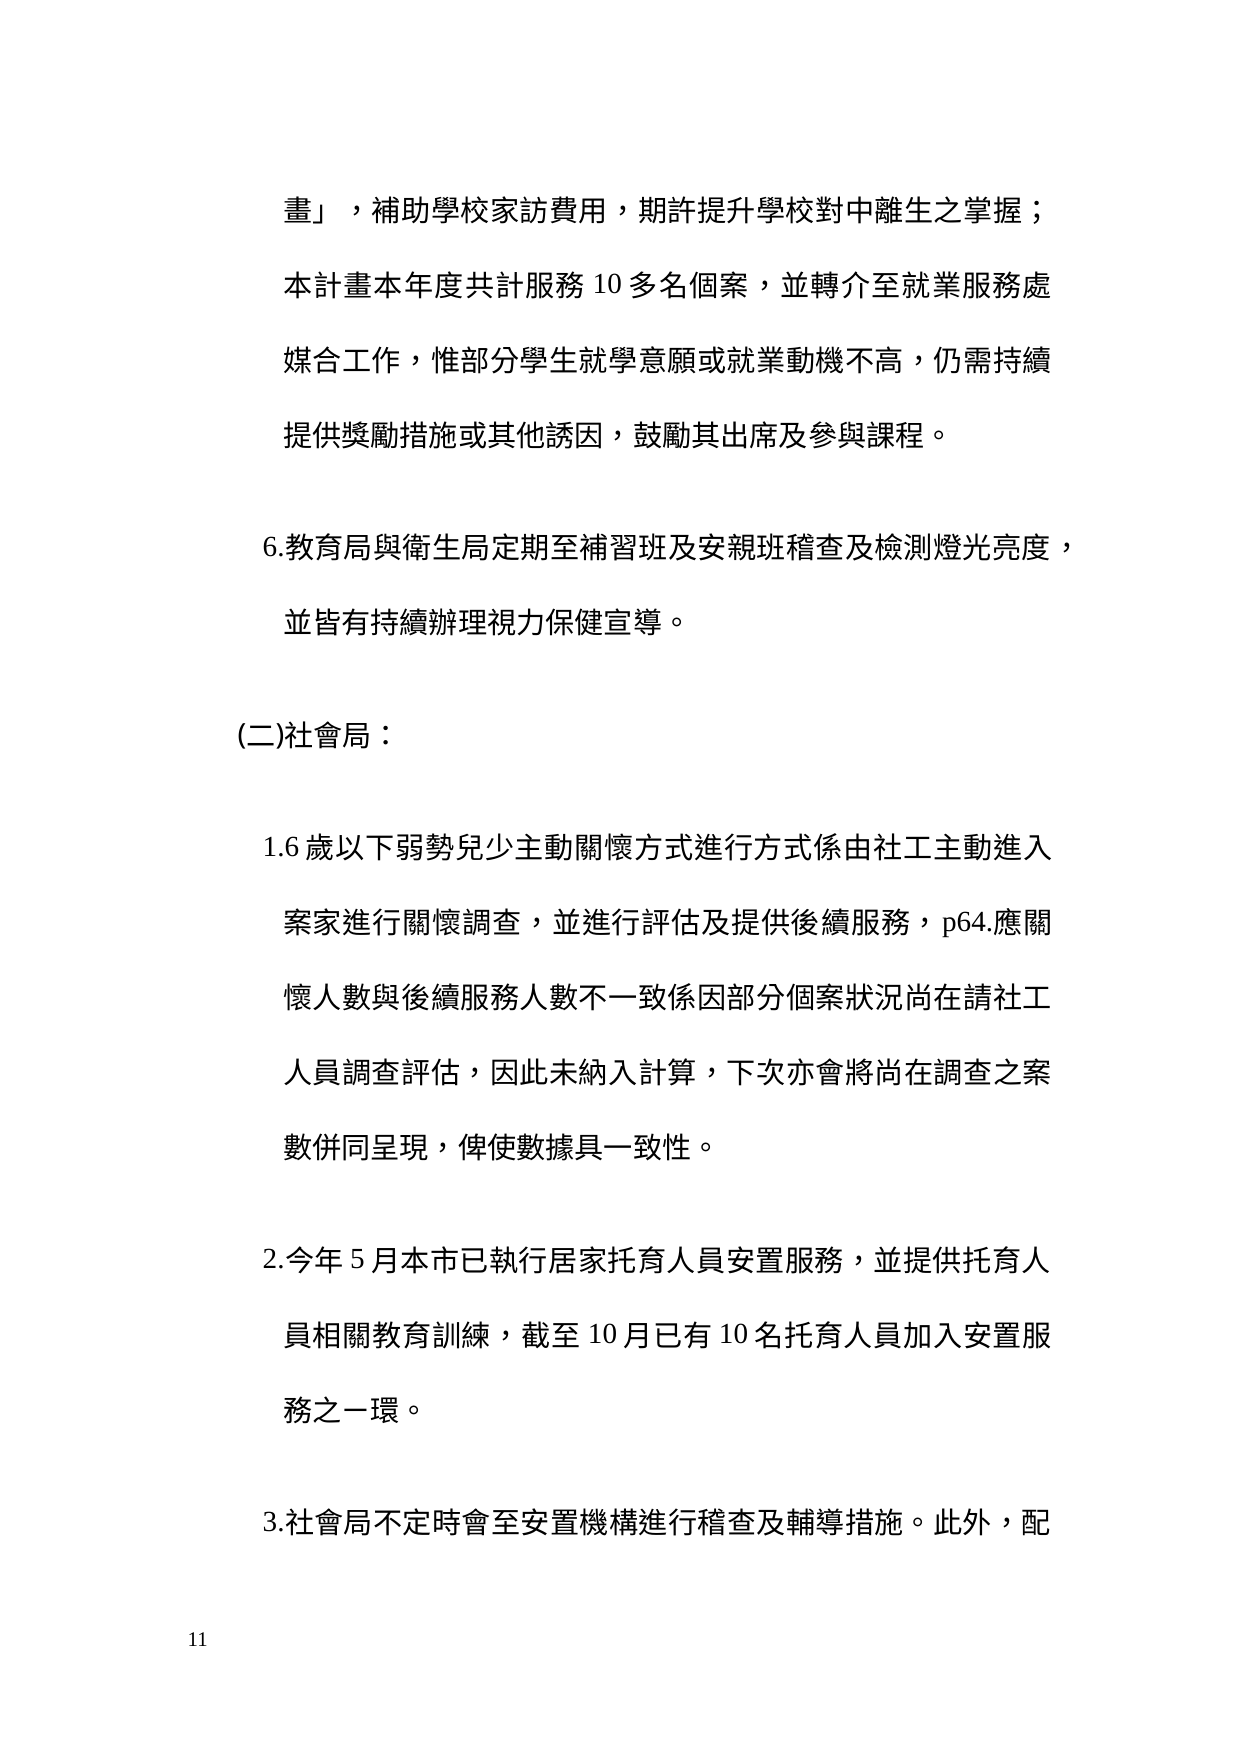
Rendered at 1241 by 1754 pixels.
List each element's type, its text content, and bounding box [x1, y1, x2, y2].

text 畫」，補助學校家訪費用，期許提升學校對中離生之掌握；本計畫本年度共計服務10多名個案，並轉介至就業服務處媒合工作，惟部分學生就學意願或就業動機不高，仍需持續提供獎勵措施或其他誘因，鼓勵其出席及參與課程。 [262, 164, 1053, 464]
text 1.6歲以下弱勢兒少主動關懷方式進行方式係由社工主動進入案家進行關懷調查，並進行評估及提供後續服務，p64.應關懷人數與後續服務人數不一致係因部分個案狀況尚在請社工人員調查評估，因此未納入計算，下次亦會將尚在調查之案數併同呈現，俾使數據具一致性。 [262, 802, 1053, 1177]
text (二)社會局： [237, 689, 1053, 764]
text 6.教育局與衛生局定期至補習班及安親班稽查及檢測燈光亮度，並皆有持續辦理視力保健宣導。 [262, 502, 1053, 652]
text 2.今年5月本市已執行居家托育人員安置服務，並提供托育人員相關教育訓練，截至10月已有10名托育人員加入安置服務之ㄧ環。 [262, 1214, 1053, 1439]
text 3.社會局不定時會至安置機構進行稽查及輔導措施。此外，配 [262, 1477, 1053, 1552]
